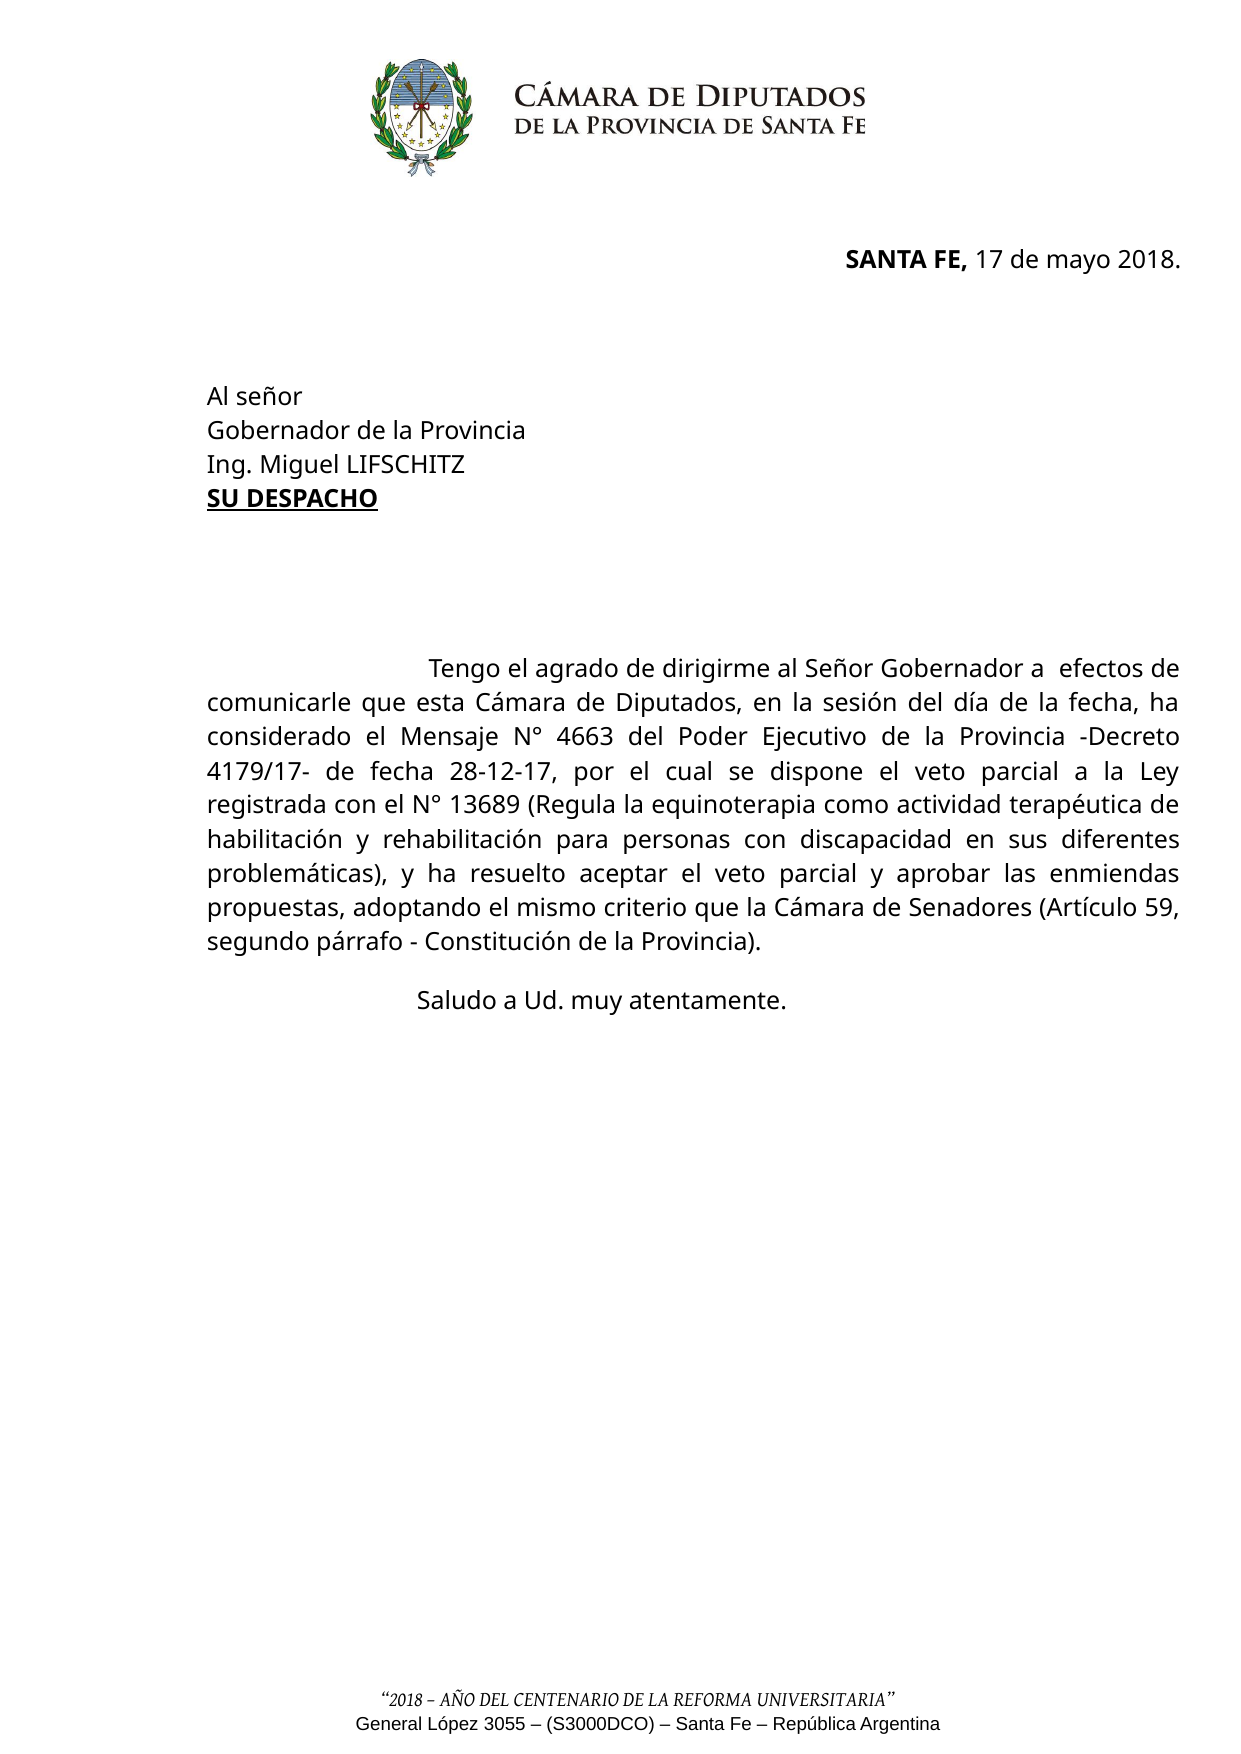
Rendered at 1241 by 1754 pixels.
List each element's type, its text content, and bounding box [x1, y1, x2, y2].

text Tengo el agrado de dirigirme al Señor Gobernador a efectos de comunicarle que esta Cámara de Diputados, en la sesión del día de la fecha, ha considerado el Mensaje N° 4663 del Poder Ejecutivo de la Provincia -Decreto 4179/17- de fecha 28-12-17, por el cual se dispone el veto parcial a la Ley registrada con el N° 13689 (Regula la equinoterapia como actividad terapéutica de habilitación y rehabilitación para personas con discapacidad en sus diferentes problemáticas), y ha resuelto aceptar el veto parcial y aprobar las enmiendas propuestas, adoptando el mismo criterio que la Cámara de Senadores (Artículo 59, segundo párrafo - Constitución de la Provincia). [207, 651, 1181, 957]
picture [370, 59, 866, 181]
text Al señor [207, 378, 1181, 412]
text Saludo a Ud. muy atentamente. [207, 982, 1181, 1017]
text SANTA FE, 17 de mayo 2018. [207, 242, 1181, 276]
text Ing. Miguel LIFSCHITZ [207, 447, 1181, 481]
text Gobernador de la Provincia [207, 412, 1181, 447]
text SU DESPACHO [207, 481, 1181, 515]
